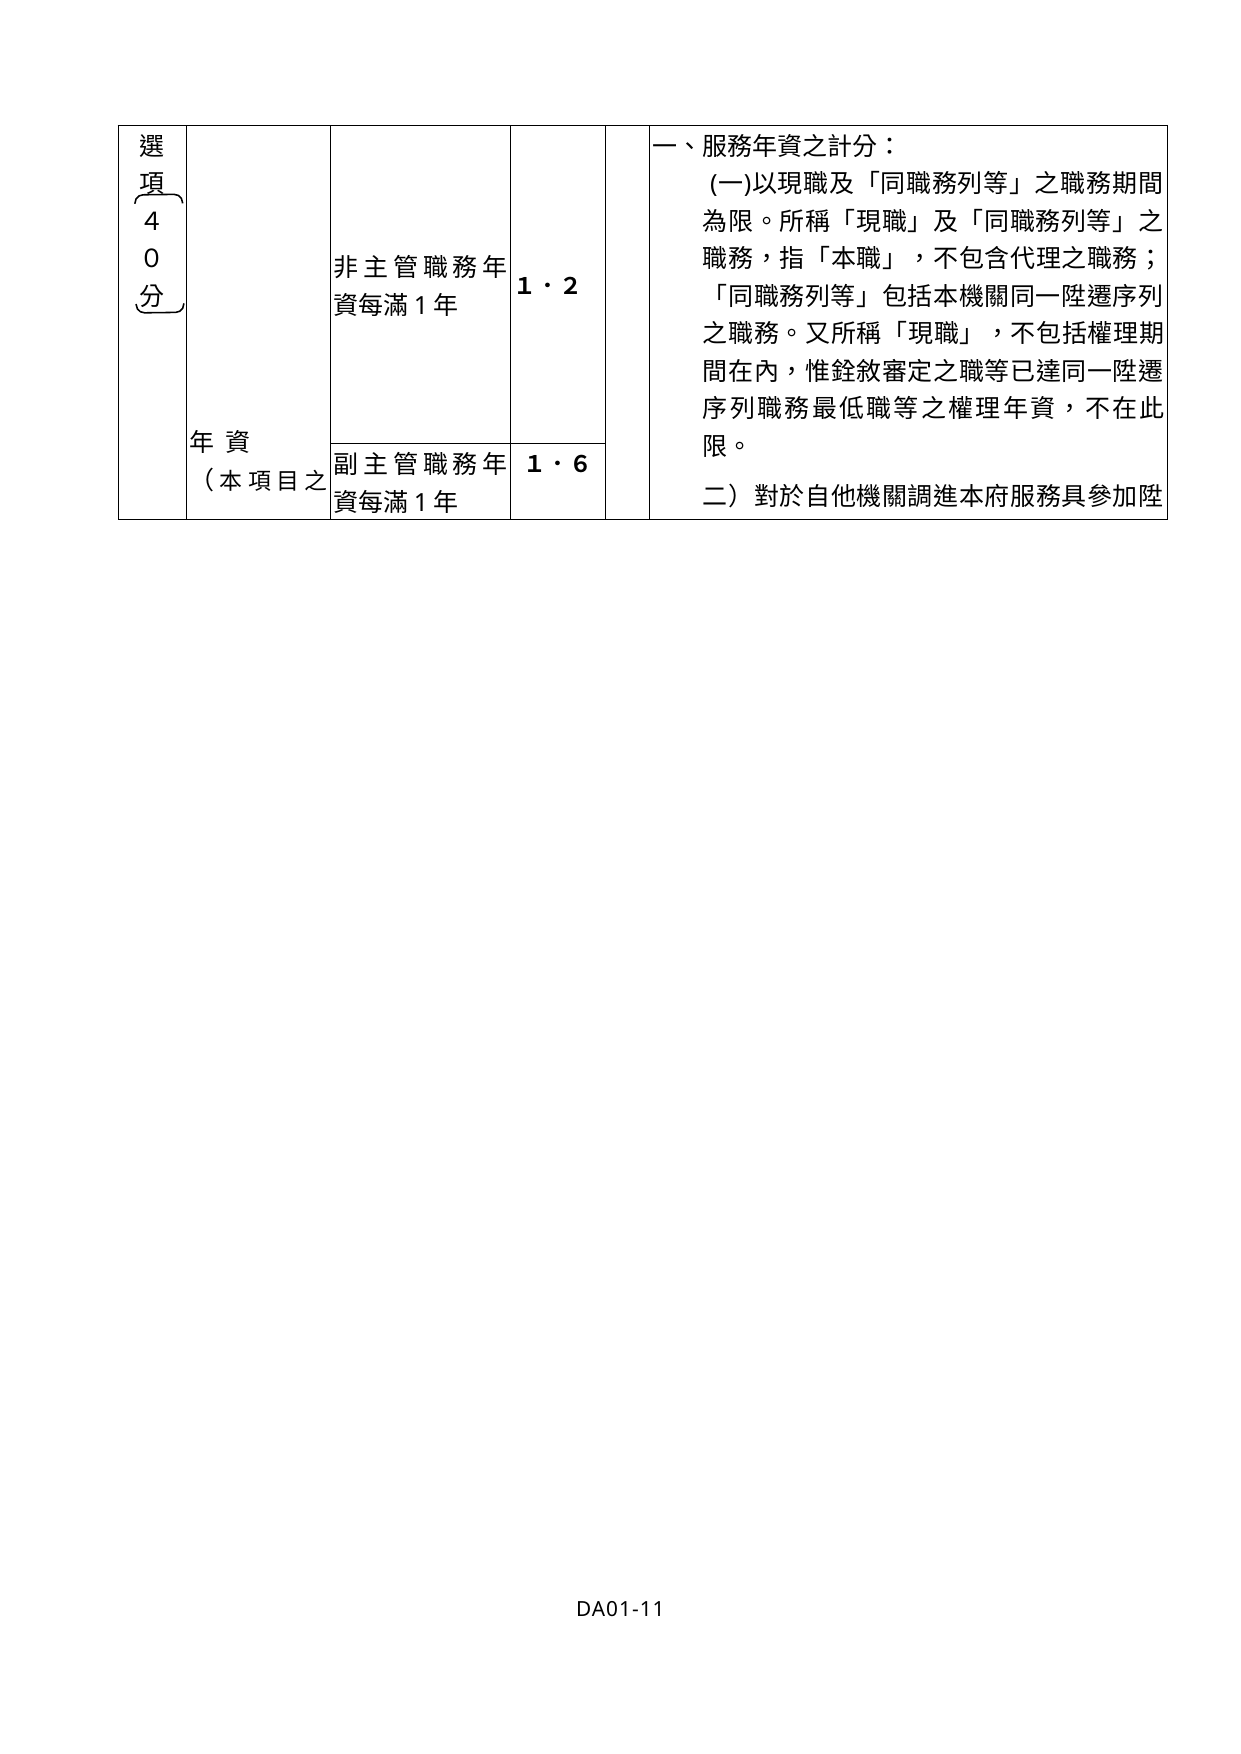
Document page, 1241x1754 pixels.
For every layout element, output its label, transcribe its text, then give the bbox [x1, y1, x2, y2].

table_cell 非主管職務年資每滿1年 [331, 126, 510, 443]
table_cell １．６ [511, 444, 605, 519]
table_cell 年 資 （本項目之 [187, 126, 330, 519]
table_cell 共 同 選 項 ４ ０ 分 共 同 選 項 ４ ０ 分 [119, 126, 186, 519]
table_cell １．２ [511, 126, 605, 443]
table_cell [606, 126, 649, 519]
table_cell 副主管職務年資每滿1年 [331, 444, 510, 519]
table_cell 服務年資之計分： (一)以現職及「同職務列等」之職務期間為限。所稱「現職」及「同職務列等」之職務，指「本職」，不包含代理之職務；「同職務列等」包括本機關同一陞遷序列之職務。又所稱「現職」，不包括權理期間在內，惟銓敘審定之職等已達同一陞遷序列職務最低職等之權理年資，不在此限。 二）對於自他機關調進本府服務具參加陞 [650, 126, 1167, 519]
